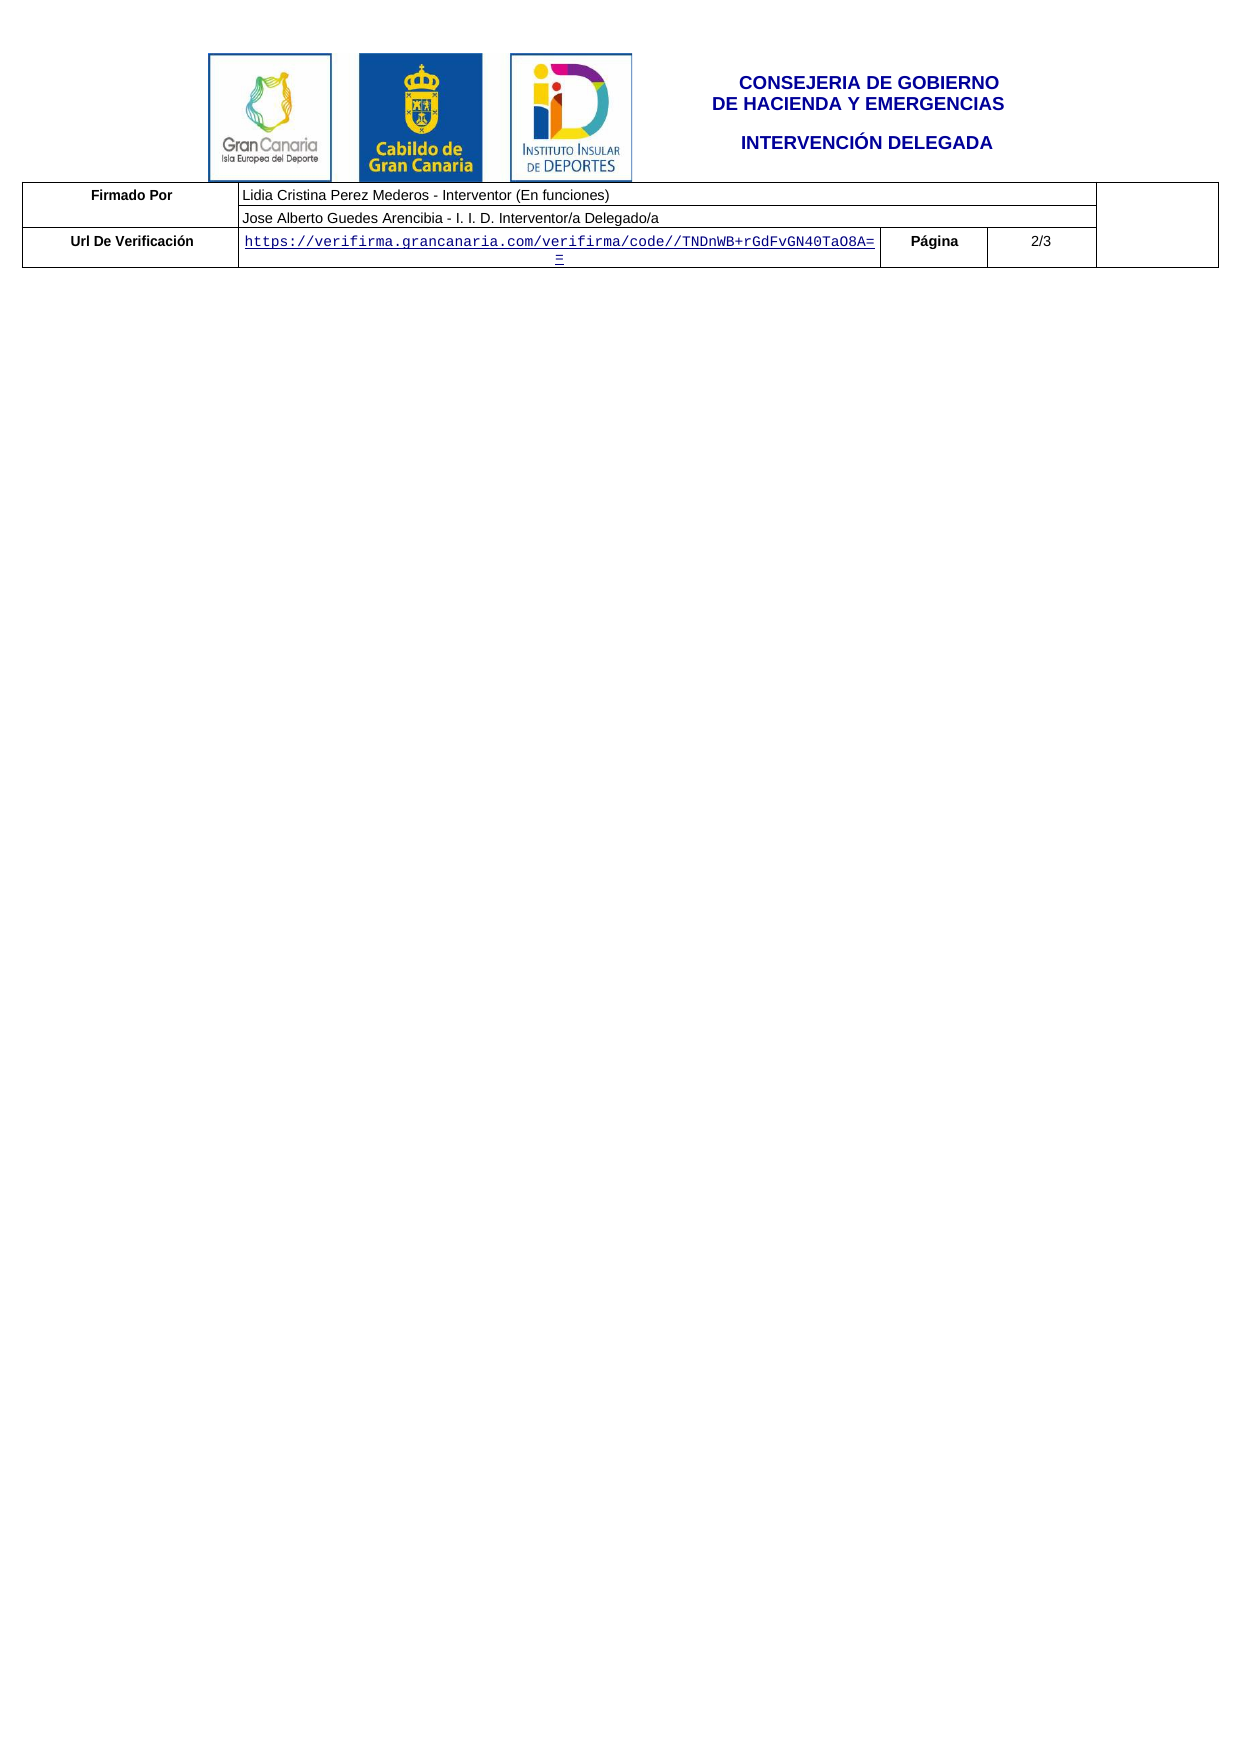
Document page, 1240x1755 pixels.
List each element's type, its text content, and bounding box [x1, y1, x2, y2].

table_cell Jose Alberto Guedes Arencibia - I. I. D. Interventor/a Delegado/a [239, 206, 1096, 227]
table_cell Página [881, 228, 987, 267]
table_cell Url De Verificación [23, 228, 238, 267]
table_cell https://verifirma.grancanaria.com/verifirma/code//TNDnWB+rGdFvGN40TaO8A= = [239, 228, 880, 267]
table_cell Firmado Por [23, 183, 238, 227]
table_cell 2/3 [988, 228, 1096, 267]
table_header [1097, 183, 1218, 267]
table_cell Lidia Cristina Perez Mederos - Interventor (En funciones) [239, 183, 1096, 205]
